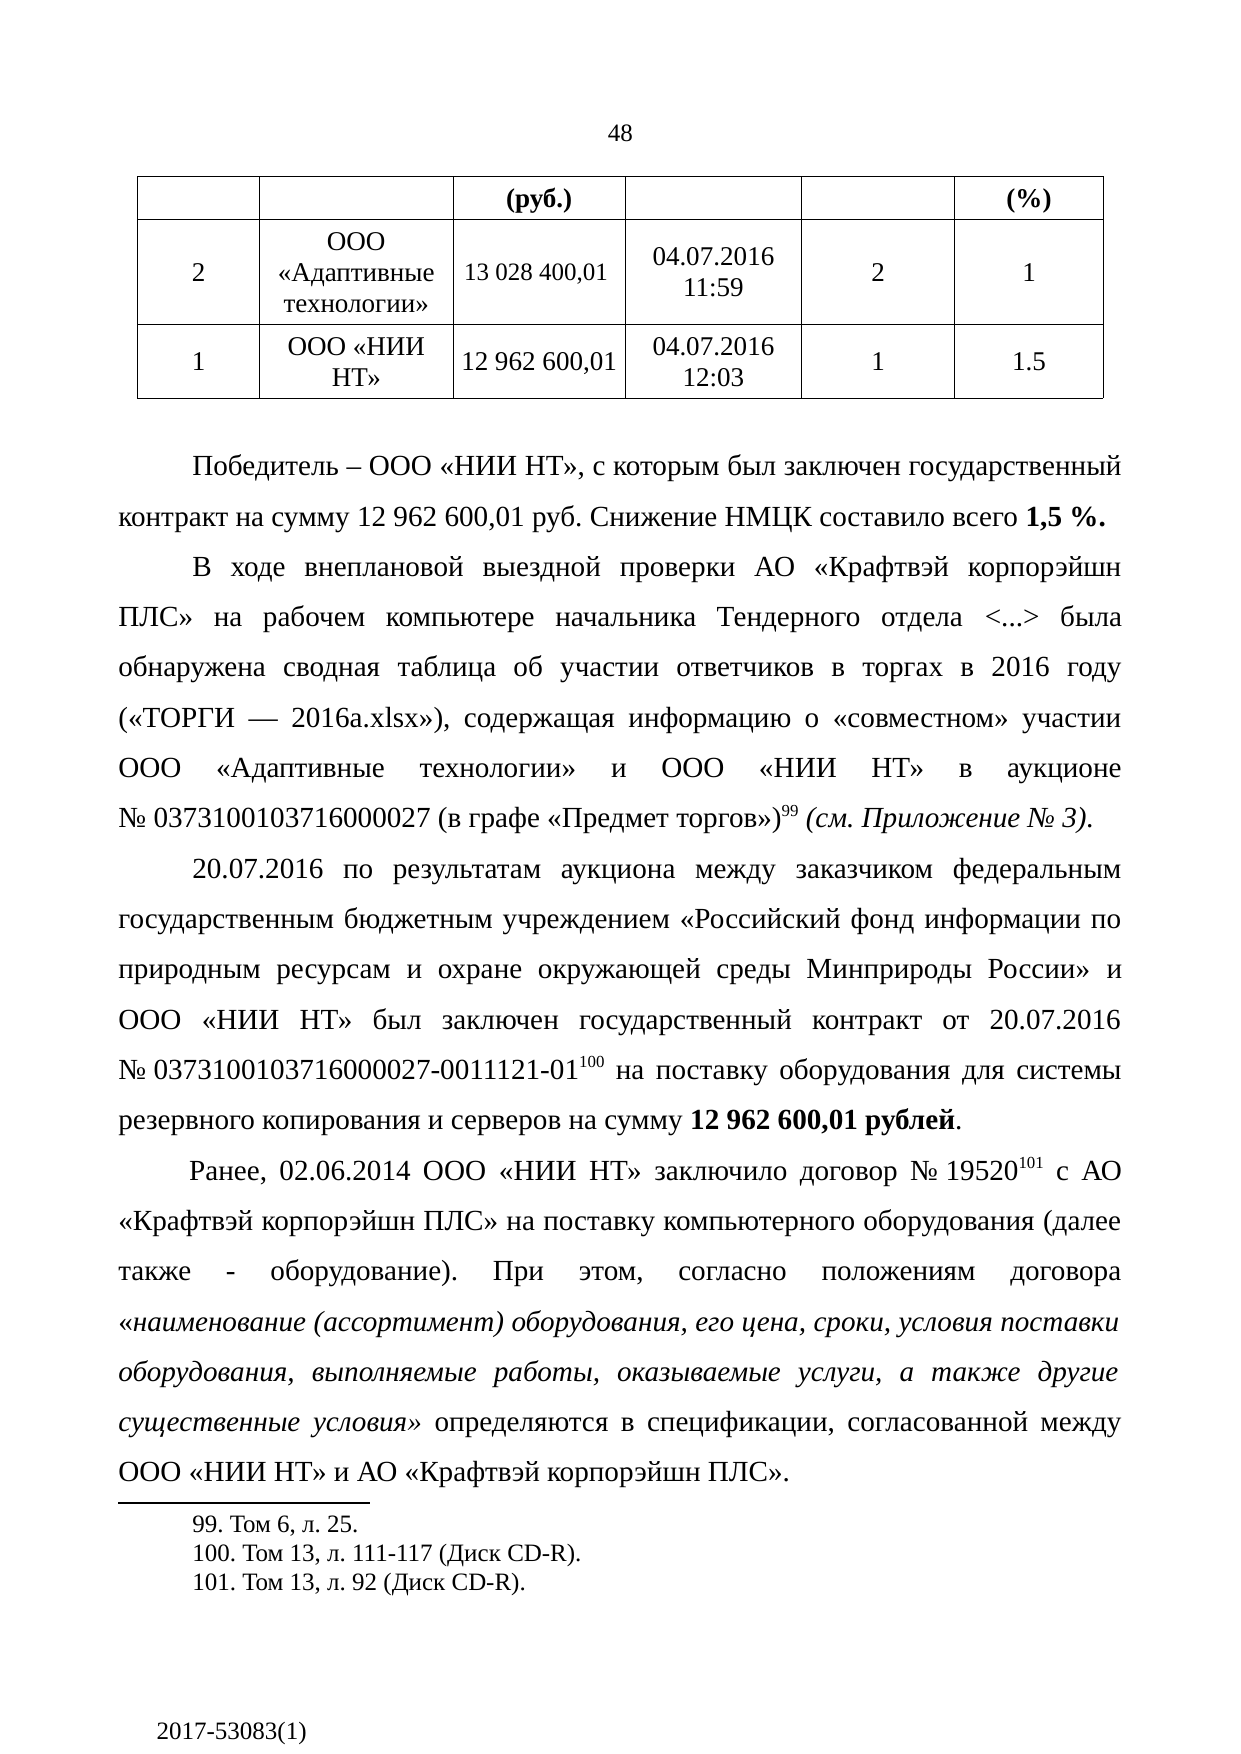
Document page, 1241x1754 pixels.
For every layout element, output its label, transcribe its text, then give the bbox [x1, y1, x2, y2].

table_cell 1,5 [955, 325, 1103, 398]
table_cell 2 [802, 220, 954, 324]
text Ранее, 02.06.2014 ООО «НИИ НТ» заключило договор № 19520 с АО «Крафтвэй корпорэйшн ПЛС» на поставку компьютерного оборудования (далее также - оборудование). При этом, согласно положениям договора «наименование (ассортимент) оборудования, его цена, сроки, условия поставки оборудования, выполняемые работы, оказываемые услуги, а также другие существенные условия» определяются в спецификации, согласованной между ООО «НИИ НТ» и АО «Крафтвэй корпорэйшн ПЛС». [118, 1153, 1122, 1488]
table_cell ООО «НИИ НТ» [260, 325, 453, 398]
text . Том 13, л. 92 (Диск CD-R). [118, 1567, 1122, 1595]
table_cell 13 028 400,01 [454, 220, 625, 324]
table_cell 1 [138, 325, 259, 398]
table_header [626, 177, 801, 219]
table_header [802, 177, 954, 219]
table_header [260, 177, 453, 219]
table_cell 12 962 600,01 [454, 325, 625, 398]
table_cell 04.07.2016 11:59 [626, 220, 801, 324]
table_cell 1 [955, 220, 1103, 324]
table_header (%) [955, 177, 1103, 219]
text Победитель – ООО «НИИ НТ», с которым был заключен государственный контракт на сумму 12 962 600,01 руб. Снижение НМЦК составило всего 1,5 %. [118, 448, 1122, 532]
text . Том 6, л. 25. [118, 1509, 1122, 1538]
table_header (руб.) [454, 177, 625, 219]
text . Том 13, л. 111-117 (Диск CD-R). [118, 1538, 1122, 1567]
text 20.07.2016 по результатам аукциона между заказчиком федеральным государственным бюджетным учреждением «Российский фонд информации по природным ресурсам и охране окружающей среды Минприроды России» и ООО «НИИ НТ» был заключен государственный контракт от 20.07.2016 № 0373100103716000027-0011121-01 на поставку оборудования для системы резервного копирования и серверов на сумму 12 962 600,01 рублей. [118, 851, 1122, 1136]
table_cell 1 [802, 325, 954, 398]
table_cell ООО «Адаптивные технологии» [260, 220, 453, 324]
text В ходе внеплановой выездной проверки АО «Крафтвэй корпорэйшн ПЛС» на рабочем компьютере начальника Тендерного отдела <...> была обнаружена сводная таблица об участии ответчиков в торгах в 2016 году («ТОРГИ — 2016а.xlsx»), содержащая информацию о «совместном» участии ООО «Адаптивные технологии» и ООО «НИИ НТ» в аукционе № 0373100103716000027 (в графе «Предмет торгов») (см. Приложение № 3). [118, 549, 1122, 834]
table_header [138, 177, 259, 219]
table_cell 2 [138, 220, 259, 324]
table_cell 04.07.2016 12:03 [626, 325, 801, 398]
